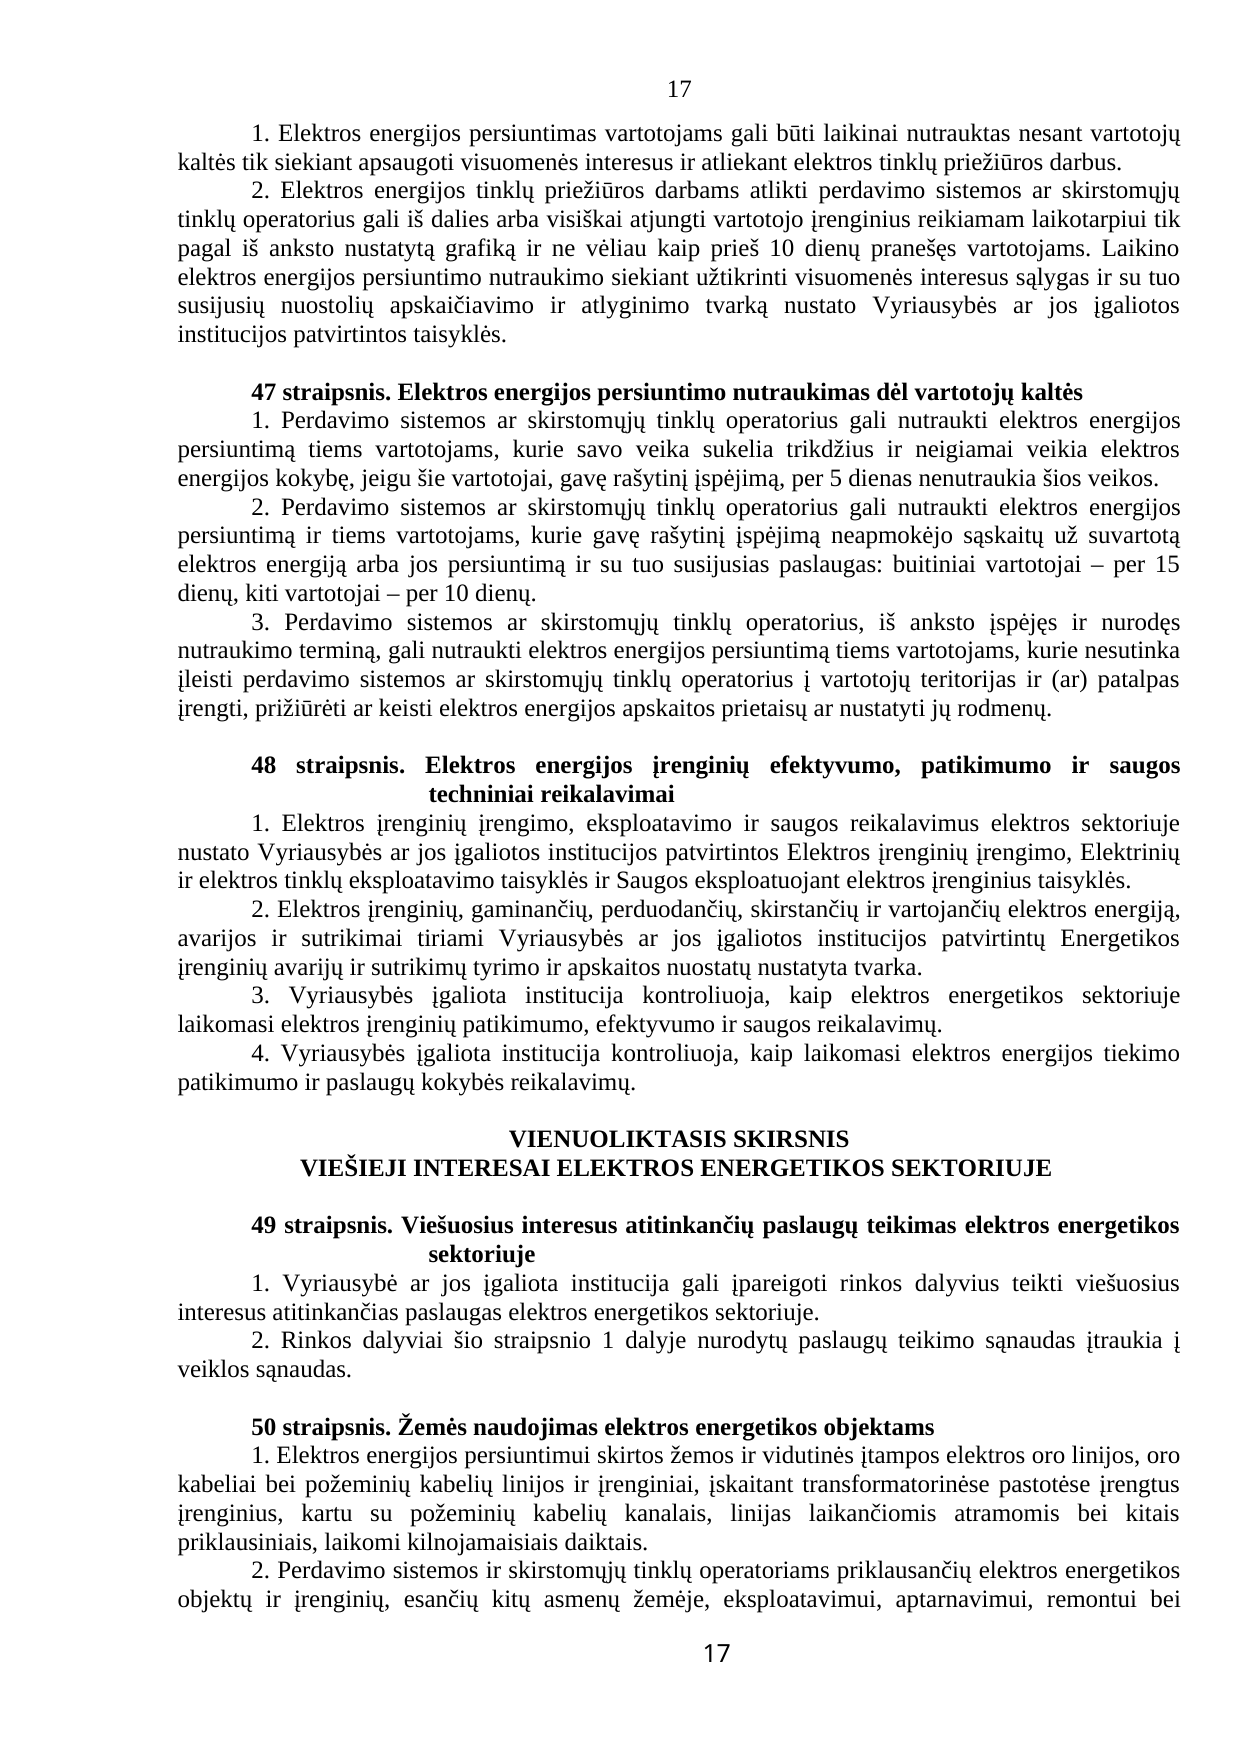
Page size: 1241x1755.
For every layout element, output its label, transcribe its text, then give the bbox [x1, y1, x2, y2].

text 1. Perdavimo sistemos ar skirstomųjų tinklų operatorius gali nutraukti elektros energijos persiuntimą tiems vartotojams, kurie savo veika sukelia trikdžius ir neigiamai veikia elektros energijos kokybę, jeigu šie vartotojai, gavę rašytinį įspėjimą, per 5 dienas nenutraukia šios veikos. [177, 406, 1181, 492]
text 4. Vyriausybės įgaliota institucija kontroliuoja, kaip laikomasi elektros energijos tiekimo patikimumo ir paslaugų kokybės reikalavimų. [177, 1038, 1181, 1096]
text VIENUOLIKTASIS SKIRSNIS [177, 1124, 1181, 1153]
text 47 straipsnis. Elektros energijos persiuntimo nutraukimas dėl vartotojų kaltės [251, 377, 1181, 406]
text 3. Vyriausybės įgaliota institucija kontroliuoja, kaip elektros energetikos sektoriuje laikomasi elektros įrenginių patikimumo, efektyvumo ir saugos reikalavimų. [177, 981, 1181, 1038]
text 48 straipsnis. Elektros energijos įrenginių efektyvumo, patikimumo ir saugos techniniai reikalavimai [251, 751, 1181, 808]
text 49 straipsnis. Viešuosius interesus atitinkančių paslaugų teikimas elektros energetikos sektoriuje [251, 1211, 1181, 1268]
text 2. Perdavimo sistemos ar skirstomųjų tinklų operatorius gali nutraukti elektros energijos persiuntimą ir tiems vartotojams, kurie gavę rašytinį įspėjimą neapmokėjo sąskaitų už suvartotą elektros energiją arba jos persiuntimą ir su tuo susijusias paslaugas: buitiniai vartotojai – per 15 dienų, kiti vartotojai – per 10 dienų. [177, 492, 1181, 607]
text VIEŠIEJI INTERESAI ELEKTROS ENERGETIKOS SEKTORIUJE [177, 1153, 1181, 1182]
text 50 straipsnis. Žemės naudojimas elektros energetikos objektams [251, 1412, 1181, 1441]
text 2. Rinkos dalyviai šio straipsnio 1 dalyje nurodytų paslaugų teikimo sąnaudas įtraukia į veiklos sąnaudas. [177, 1326, 1181, 1383]
text 1. Elektros įrenginių įrengimo, eksploatavimo ir saugos reikalavimus elektros sektoriuje nustato Vyriausybės ar jos įgaliotos institucijos patvirtintos Elektros įrenginių įrengimo, Elektrinių ir elektros tinklų eksploatavimo taisyklės ir Saugos eksploatuojant elektros įrenginius taisyklės. [177, 808, 1181, 894]
text 3. Perdavimo sistemos ar skirstomųjų tinklų operatorius, iš anksto įspėjęs ir nurodęs nutraukimo terminą, gali nutraukti elektros energijos persiuntimą tiems vartotojams, kurie nesutinka įleisti perdavimo sistemos ar skirstomųjų tinklų operatorius į vartotojų teritorijas ir (ar) patalpas įrengti, prižiūrėti ar keisti elektros energijos apskaitos prietaisų ar nustatyti jų rodmenų. [177, 607, 1181, 722]
text 1. Elektros energijos persiuntimui skirtos žemos ir vidutinės įtampos elektros oro linijos, oro kabeliai bei požeminių kabelių linijos ir įrenginiai, įskaitant transformatorinėse pastotėse įrengtus įrenginius, kartu su požeminių kabelių kanalais, linijas laikančiomis atramomis bei kitais priklausiniais, laikomi kilnojamaisiais daiktais. [177, 1441, 1181, 1556]
text 2. Elektros energijos tinklų priežiūros darbams atlikti perdavimo sistemos ar skirstomųjų tinklų operatorius gali iš dalies arba visiškai atjungti vartotojo įrenginius reikiamam laikotarpiui tik pagal iš anksto nustatytą grafiką ir ne vėliau kaip prieš 10 dienų pranešęs vartotojams. Laikino elektros energijos persiuntimo nutraukimo siekiant užtikrinti visuomenės interesus sąlygas ir su tuo susijusių nuostolių apskaičiavimo ir atlyginimo tvarką nustato Vyriausybės ar jos įgaliotos institucijos patvirtintos taisyklės. [177, 176, 1181, 348]
text 1. Elektros energijos persiuntimas vartotojams gali būti laikinai nutrauktas nesant vartotojų kaltės tik siekiant apsaugoti visuomenės interesus ir atliekant elektros tinklų priežiūros darbus. [177, 118, 1181, 176]
text 2. Perdavimo sistemos ir skirstomųjų tinklų operatoriams priklausančių elektros energetikos objektų ir įrenginių, esančių kitų asmenų žemėje, eksploatavimui, aptarnavimui, remontui bei [177, 1556, 1181, 1613]
text 1. Vyriausybė ar jos įgaliota institucija gali įpareigoti rinkos dalyvius teikti viešuosius interesus atitinkančias paslaugas elektros energetikos sektoriuje. [177, 1268, 1181, 1326]
text 2. Elektros įrenginių, gaminančių, perduodančių, skirstančių ir vartojančių elektros energiją, avarijos ir sutrikimai tiriami Vyriausybės ar jos įgaliotos institucijos patvirtintų Energetikos įrenginių avarijų ir sutrikimų tyrimo ir apskaitos nuostatų nustatyta tvarka. [177, 894, 1181, 981]
